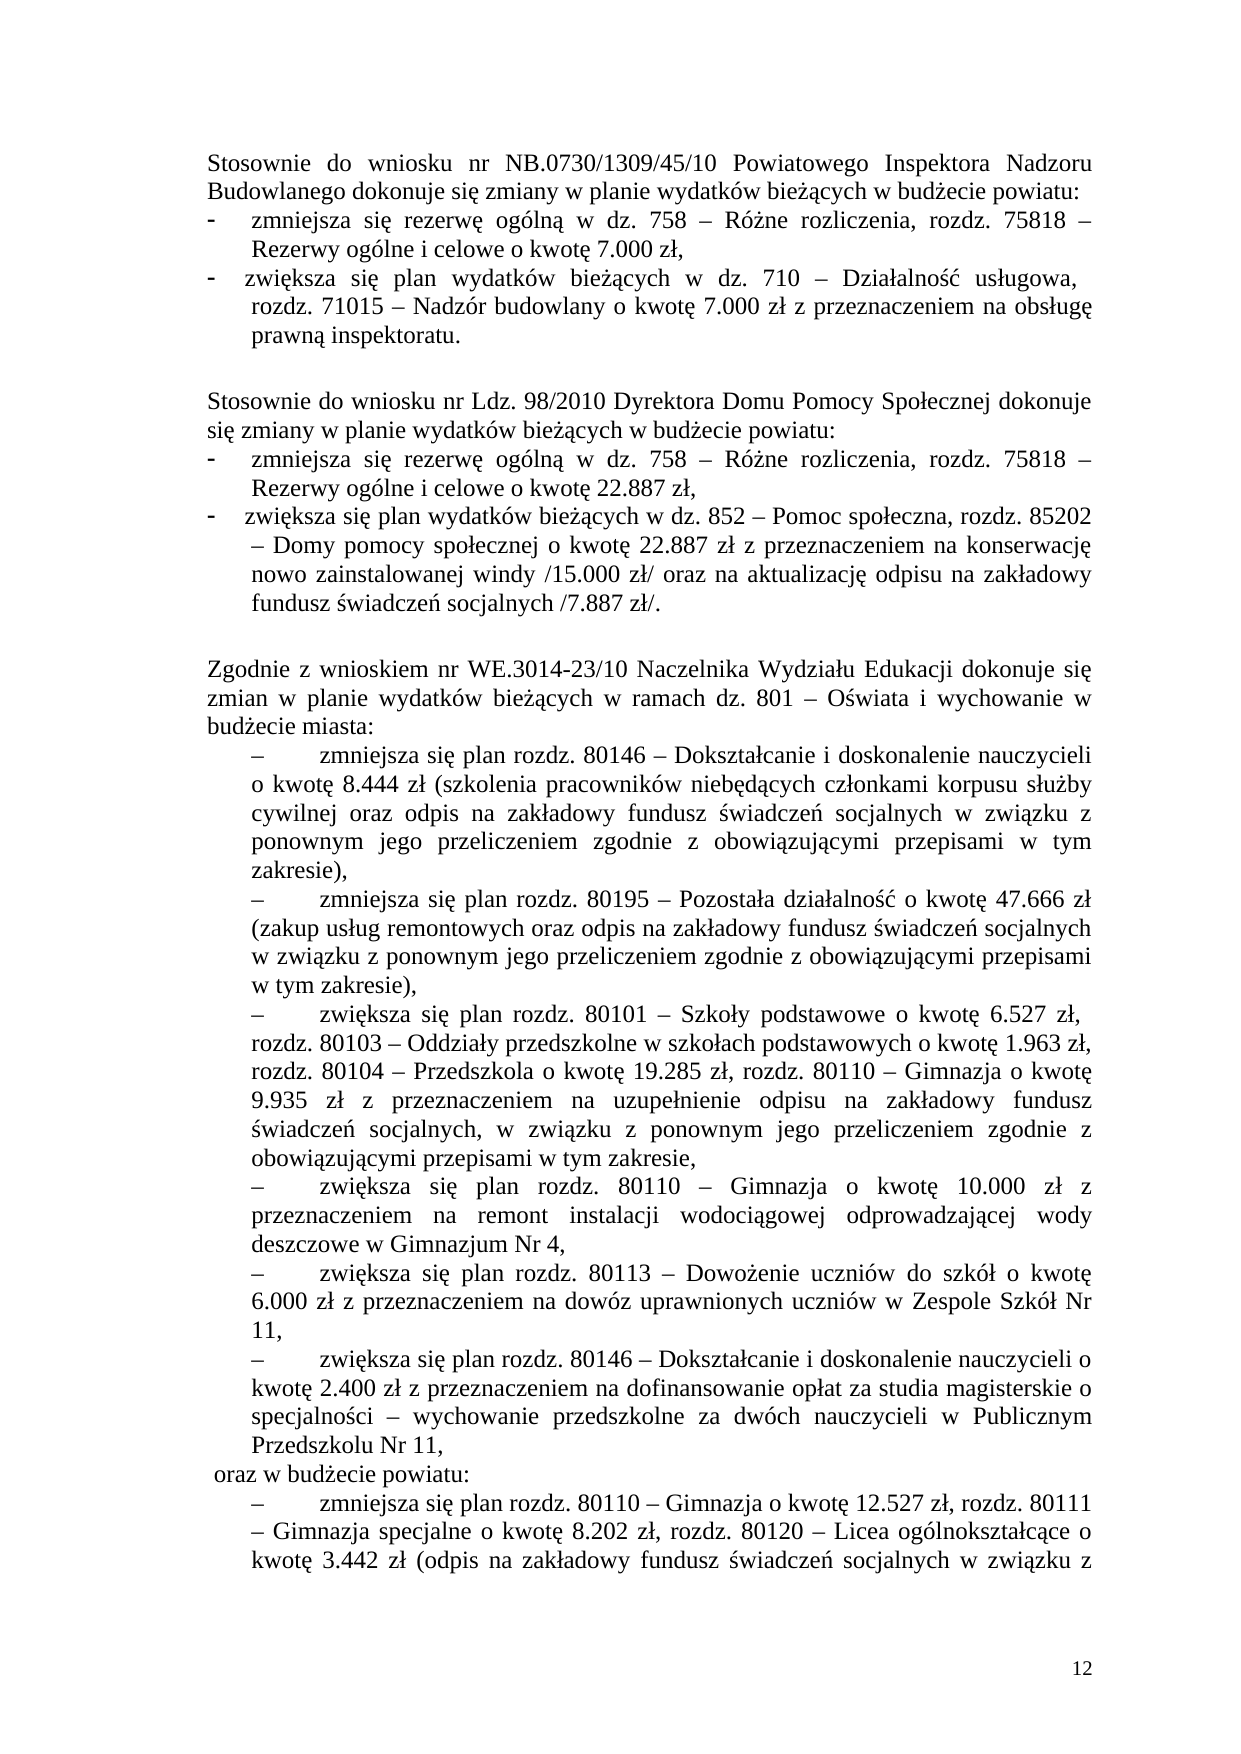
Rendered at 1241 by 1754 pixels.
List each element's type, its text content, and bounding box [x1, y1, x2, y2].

list zwiększa się plan rozdz. 80146 – Dokształcanie i doskonalenie nauczycieli o kwotę 2.400 zł z przeznaczeniem na dofinansowanie opłat za studia magisterskie o specjalności – wychowanie przedszkolne za dwóch nauczycieli w Publicznym Przedszkolu Nr 11, [251, 1344, 1092, 1459]
list zmniejsza się rezerwę ogólną w dz. 758 – Różne rozliczenia, rozdz. 75818 – Rezerwy ogólne i celowe o kwotę 22.887 zł, [207, 444, 1092, 501]
list zmniejsza się plan rozdz. 80146 – Dokształcanie i doskonalenie nauczycieli o kwotę 8.444 zł (szkolenia pracowników niebędących członkami korpusu służby cywilnej oraz odpis na zakładowy fundusz świadczeń socjalnych w związku z ponownym jego przeliczeniem zgodnie z obowiązującymi przepisami w tym zakresie), [251, 740, 1092, 884]
list zwiększa się plan rozdz. 80113 – Dowożenie uczniów do szkół o kwotę 6.000 zł z przeznaczeniem na dowóz uprawnionych uczniów w Zespole Szkół Nr 11, [251, 1258, 1092, 1344]
list zwiększa się plan wydatków bieżących w dz. 710 – Działalność usługowa, rozdz. 71015 – Nadzór budowlany o kwotę 7.000 zł z przeznaczeniem na obsługę prawną inspektoratu. [207, 263, 1092, 349]
list zmniejsza się plan rozdz. 80110 – Gimnazja o kwotę 12.527 zł, rozdz. 80111 – Gimnazja specjalne o kwotę 8.202 zł, rozdz. 80120 – Licea ogólnokształcące o kwotę 3.442 zł (odpis na zakładowy fundusz świadczeń socjalnych w związku z [251, 1488, 1092, 1574]
title Stosownie do wniosku nr Ldz. 98/2010 Dyrektora Domu Pomocy Społecznej dokonuje się zmiany w planie wydatków bieżących w budżecie powiatu: [207, 386, 1092, 444]
list zmniejsza się rezerwę ogólną w dz. 758 – Różne rozliczenia, rozdz. 75818 – Rezerwy ogólne i celowe o kwotę 7.000 zł, [207, 205, 1092, 263]
text Zgodnie z wnioskiem nr WE.3014-23/10 Naczelnika Wydziału Edukacji dokonuje się zmian w planie wydatków bieżących w ramach dz. 801 – Oświata i wychowanie w budżecie miasta: [207, 654, 1092, 740]
text oraz w budżecie powiatu: [214, 1459, 1092, 1488]
list zmniejsza się plan rozdz. 80195 – Pozostała działalność o kwotę 47.666 zł (zakup usług remontowych oraz odpis na zakładowy fundusz świadczeń socjalnych w związku z ponownym jego przeliczeniem zgodnie z obowiązującymi przepisami w tym zakresie), [251, 884, 1092, 999]
list zwiększa się plan rozdz. 80110 – Gimnazja o kwotę 10.000 zł z przeznaczeniem na remont instalacji wodociągowej odprowadzającej wody deszczowe w Gimnazjum Nr 4, [251, 1171, 1092, 1258]
list zwiększa się plan rozdz. 80101 – Szkoły podstawowe o kwotę 6.527 zł, rozdz. 80103 – Oddziały przedszkolne w szkołach podstawowych o kwotę 1.963 zł, rozdz. 80104 – Przedszkola o kwotę 19.285 zł, rozdz. 80110 – Gimnazja o kwotę 9.935 zł z przeznaczeniem na uzupełnienie odpisu na zakładowy fundusz świadczeń socjalnych, w związku z ponownym jego przeliczeniem zgodnie z obowiązującymi przepisami w tym zakresie, [251, 999, 1092, 1171]
title Stosownie do wniosku nr NB.0730/1309/45/10 Powiatowego Inspektora Nadzoru Budowlanego dokonuje się zmiany w planie wydatków bieżących w budżecie powiatu: [207, 148, 1092, 205]
list zwiększa się plan wydatków bieżących w dz. 852 – Pomoc społeczna, rozdz. 85202 – Domy pomocy społecznej o kwotę 22.887 zł z przeznaczeniem na konserwację nowo zainstalowanej windy /15.000 zł/ oraz na aktualizację odpisu na zakładowy fundusz świadczeń socjalnych /7.887 zł/. [207, 501, 1092, 616]
